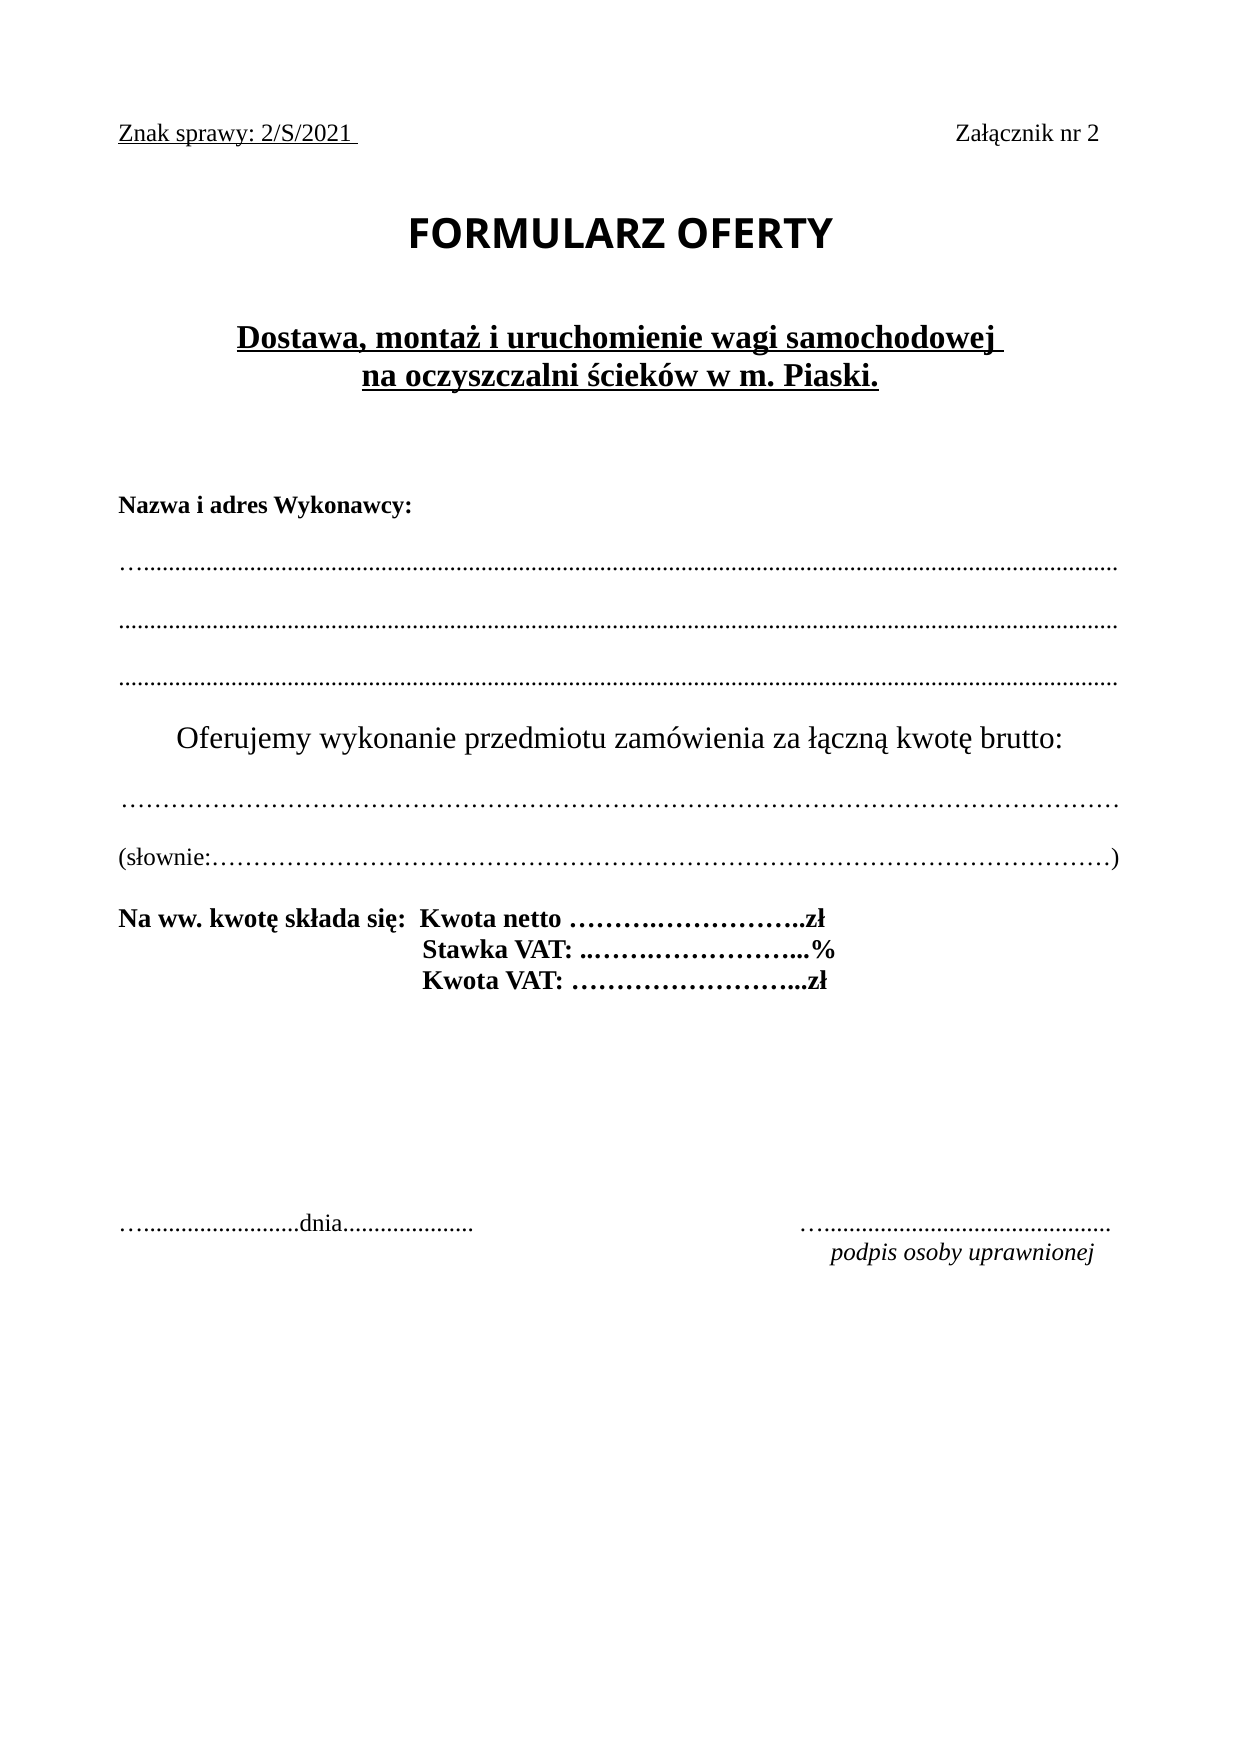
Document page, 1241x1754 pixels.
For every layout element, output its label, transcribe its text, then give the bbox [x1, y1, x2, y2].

text ................................................................................................................................................................ [118, 605, 1122, 633]
text Dostawa, montaż i uruchomienie wagi samochodowej [118, 317, 1122, 356]
text Nazwa i adres Wykonawcy: [118, 490, 1122, 518]
text ................................................................................................................................................................ [118, 662, 1122, 691]
text podpis osoby uprawnionej [118, 1237, 1122, 1266]
text na oczyszczalni ścieków w m. Piaski. [118, 356, 1122, 394]
text (słownie:………………………………………………………………………………………………) [118, 842, 1122, 871]
text …............................................................................................................................................................ [118, 547, 1122, 576]
text Stawka VAT: ..…….……………...% [118, 933, 1122, 964]
text Na ww. kwotę składa się: Kwota netto ……….……………..zł [118, 902, 1122, 933]
text Oferujemy wykonanie przedmiotu zamówienia za łączną kwotę brutto: ………………………………………………………………………………………………………… [118, 720, 1122, 813]
text ….........................dnia..................... ….............................................. [118, 1208, 1122, 1237]
text FORMULARZ OFERTY [118, 204, 1122, 260]
text Kwota VAT: ……………………...zł [118, 964, 1122, 995]
text Znak sprawy: 2/S/2021 Załącznik nr 2 [118, 118, 1122, 147]
